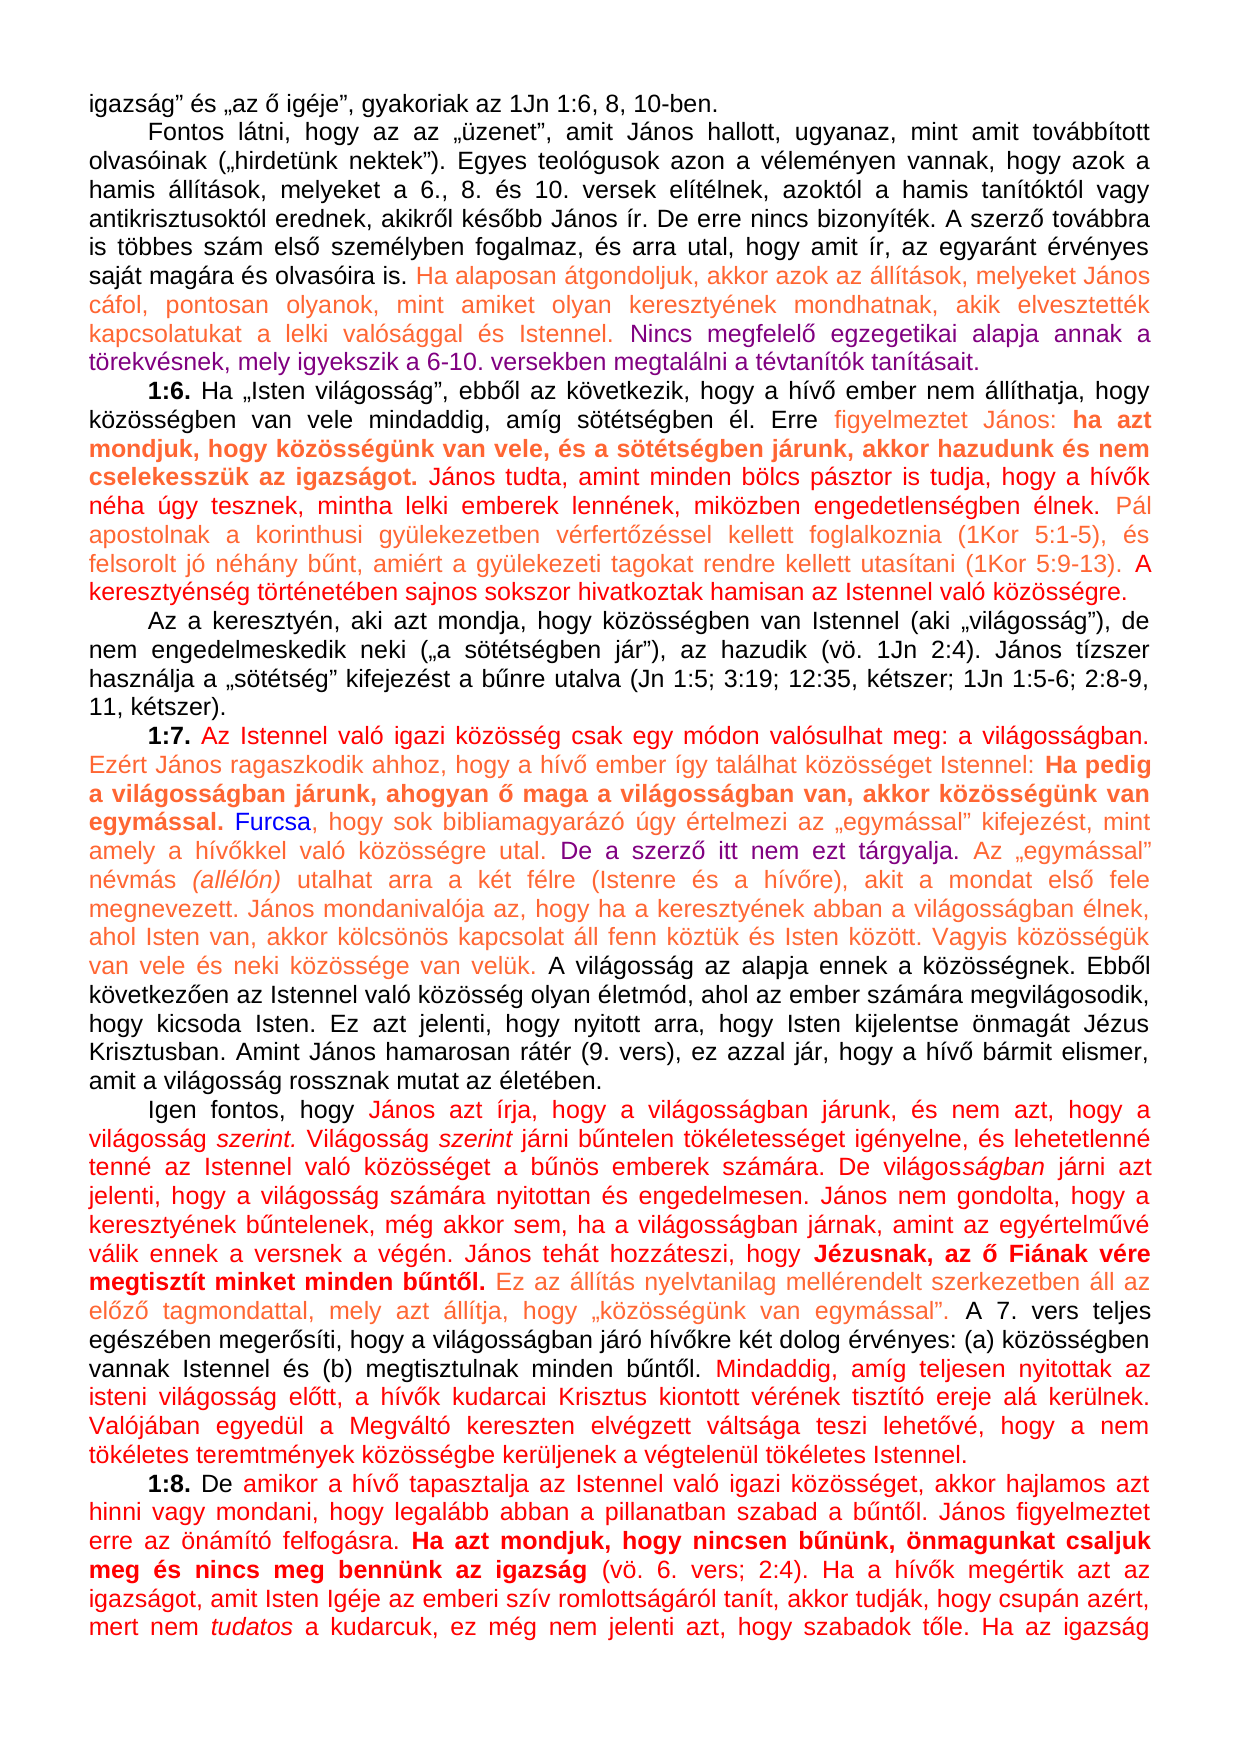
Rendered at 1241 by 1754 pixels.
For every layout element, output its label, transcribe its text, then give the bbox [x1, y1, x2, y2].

text igazság” és „az ő igéje”, gyakoriak az 1Jn 1:6, 8, 10-ben. [88, 88, 1152, 117]
text 1:8. De amikor a hívő tapasztalja az Istennel való igazi közösséget, akkor hajlamos azt hinni vagy mondani, hogy legalább abban a pillanatban szabad a bűntől. János figyelmeztet erre az önámító felfogásra. Ha azt mondjuk, hogy nincsen bűnünk, önmagunkat csaljuk meg és nincs meg bennünk az igazság (vö. 6. vers; 2:4). Ha a hívők megértik azt az igazságot, amit Isten Igéje az emberi szív romlottságáról tanít, akkor tudják, hogy csupán azért, mert nem tudatos a kudarcuk, ez még nem jelenti azt, hogy szabadok tőle. Ha az igazság [88, 1468, 1152, 1641]
text 1:6. Ha „Isten világosság”, ebből az következik, hogy a hívő ember nem állíthatja, hogy közösségben van vele mindaddig, amíg sötétségben él. Erre figyelmeztet János: ha azt mondjuk, hogy közösségünk van vele, és a sötétségben járunk, akkor hazudunk és nem cselekesszük az igazságot. János tudta, amint minden bölcs pásztor is tudja, hogy a hívők néha úgy tesznek, mintha lelki emberek lennének, miközben engedetlenségben élnek. Pál apostolnak a korinthusi gyülekezetben vérfertőzéssel kellett foglalkoznia (1Kor 5:1-5), és felsorolt jó néhány bűnt, amiért a gyülekezeti tagokat rendre kellett utasítani (1Kor 5:9-13). A keresztyénség történetében sajnos sokszor hivatkoztak hamisan az Istennel való közösségre. [88, 376, 1152, 606]
text Az a keresztyén, aki azt mondja, hogy közösségben van Istennel (aki „világosság”), de nem engedelmeskedik neki („a sötétségben jár”), az hazudik (vö. 1Jn 2:4). János tízszer használja a „sötétség” kifejezést a bűnre utalva (Jn 1:5; 3:19; 12:35, kétszer; 1Jn 1:5-6; 2:8-9, 11, kétszer). [88, 606, 1152, 721]
text Fontos látni, hogy az az „üzenet”, amit János hallott, ugyanaz, mint amit továbbított olvasóinak („hirdetünk nektek”). Egyes teológusok azon a véleményen vannak, hogy azok a hamis állítások, melyeket a 6., 8. és 10. versek elítélnek, azoktól a hamis tanítóktól vagy antikrisztusoktól erednek, akikről később János ír. De erre nincs bizonyíték. A szerző továbbra is többes szám első személyben fogalmaz, és arra utal, hogy amit ír, az egyaránt érvényes saját magára és olvasóira is. Ha alaposan átgondoljuk, akkor azok az állítások, melyeket János cáfol, pontosan olyanok, mint amiket olyan keresztyének mondhatnak, akik elvesztették kapcsolatukat a lelki valósággal és Istennel. Nincs megfelelő egzegetikai alapja annak a törekvésnek, mely igyekszik a 6-10. versekben megtalálni a tévtanítók tanításait. [88, 117, 1152, 376]
text Igen fontos, hogy János azt írja, hogy a világosságban járunk, és nem azt, hogy a világosság szerint. Világosság szerint járni bűntelen tökéletességet igényelne, és lehetetlenné tenné az Istennel való közösséget a bűnös emberek számára. De világosságban járni azt jelenti, hogy a világosság számára nyitottan és engedelmesen. János nem gondolta, hogy a keresztyének bűntelenek, még akkor sem, ha a világosságban járnak, amint az egyértelművé válik ennek a versnek a végén. János tehát hozzáteszi, hogy Jézusnak, az ő Fiának vére megtisztít minket minden bűntől. Ez az állítás nyelvtanilag mellérendelt szerkezetben áll az előző tagmondattal, mely azt állítja, hogy „közösségünk van egymással”. A 7. vers teljes egészében megerősíti, hogy a világosságban járó hívőkre két dolog érvényes: (a) közösségben vannak Istennel és (b) megtisztulnak minden bűntől. Mindaddig, amíg teljesen nyitottak az isteni világosság előtt, a hívők kudarcai Krisztus kiontott vérének tisztító ereje alá kerülnek. Valójában egyedül a Megváltó kereszten elvégzett váltsága teszi lehetővé, hogy a nem tökéletes teremtmények közösségbe kerüljenek a végtelenül tökéletes Istennel. [88, 1095, 1152, 1468]
text 1:7. Az Istennel való igazi közösség csak egy módon valósulhat meg: a világosságban. Ezért János ragaszkodik ahhoz, hogy a hívő ember így találhat közösséget Istennel: Ha pedig a világosságban járunk, ahogyan ő maga a világosságban van, akkor közösségünk van egymással. Furcsa, hogy sok bibliamagyarázó úgy értelmezi az „egymással” kifejezést, mint amely a hívőkkel való közösségre utal. De a szerző itt nem ezt tárgyalja. Az „egymással” névmás (allélón) utalhat arra a két félre (Istenre és a hívőre), akit a mondat első fele megnevezett. János mondanivalója az, hogy ha a keresztyének abban a világosságban élnek, ahol Isten van, akkor kölcsönös kapcsolat áll fenn köztük és Isten között. Vagyis közösségük van vele és neki közössége van velük. A világosság az alapja ennek a közösségnek. Ebből következően az Istennel való közösség olyan életmód, ahol az ember számára megvilágosodik, hogy kicsoda Isten. Ez azt jelenti, hogy nyitott arra, hogy Isten kijelentse önmagát Jézus Krisztusban. Amint János hamarosan rátér (9. vers), ez azzal jár, hogy a hívő bármit elismer, amit a világosság rossznak mutat az életében. [88, 721, 1152, 1095]
